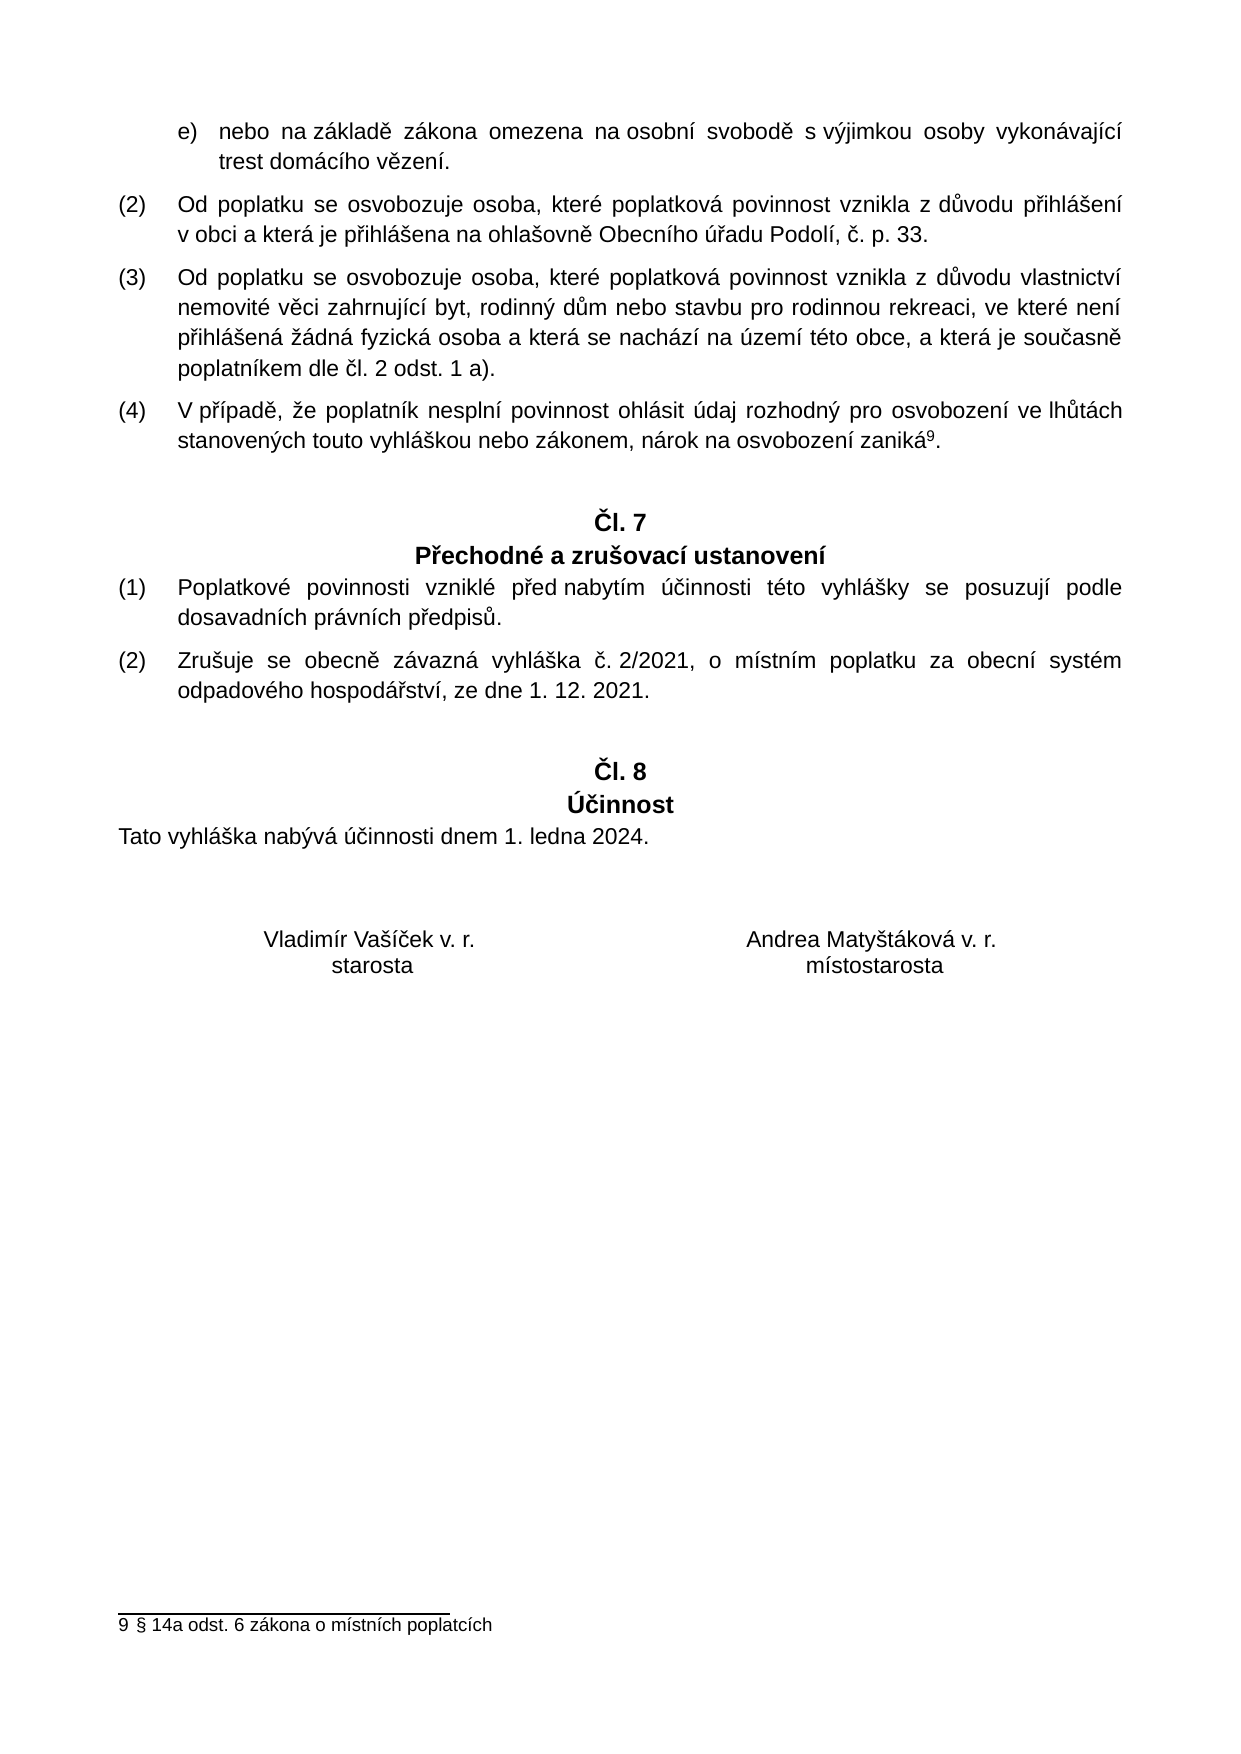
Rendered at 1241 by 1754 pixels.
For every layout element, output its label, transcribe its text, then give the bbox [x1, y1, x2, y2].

subtitle Čl. 7 Přechodné a zrušovací ustanovení [118, 508, 1122, 569]
list Poplatkové povinnosti vzniklé před nabytím účinnosti této vyhlášky se posuzují podle dosavadních právních předpisů. [118, 574, 1122, 630]
list Od poplatku se osvobozuje osoba, které poplatková povinnost vznikla z důvodu vlastnictví nemovité věci zahrnující byt, rodinný dům nebo stavbu pro rodinnou rekreaci, ve které není přihlášená žádná fyzická osoba a která se nachází na území této obce, a která je současně poplatníkem dle čl. 2 odst. 1 a). [118, 264, 1122, 381]
list Zrušuje se obecně závazná vyhláška č. 2/2021, o místním poplatku za obecní systém odpadového hospodářství, ze dne 1. 12. 2021. [118, 647, 1122, 703]
subtitle Čl. 8 Účinnost [118, 757, 1122, 819]
list nebo na základě zákona omezena na osobní svobodě s výjimkou osoby vykonávající trest domácího vězení. [177, 118, 1122, 175]
text Tato vyhláška nabývá účinnosti dnem 1. ledna 2024. [118, 823, 1122, 849]
table_header Andrea Matyštáková v. r. místostarosta [620, 866, 1122, 984]
list V případě, že poplatník nesplní povinnost ohlásit údaj rozhodný pro osvobození ve lhůtách stanovených touto vyhláškou nebo zákonem, nárok na osvobození zaniká. [118, 397, 1122, 454]
list Od poplatku se osvobozuje osoba, které poplatková povinnost vznikla z důvodu přihlášení v obci a která je přihlášena na ohlašovně Obecního úřadu Podolí, č. p. 33. [118, 191, 1122, 248]
table_cell [118, 984, 620, 1102]
table_header Vladimír Vašíček v. r. starosta [118, 866, 620, 984]
list § 14a odst. 6 zákona o místních poplatcích [118, 1614, 1122, 1635]
table_cell [620, 984, 1122, 1102]
